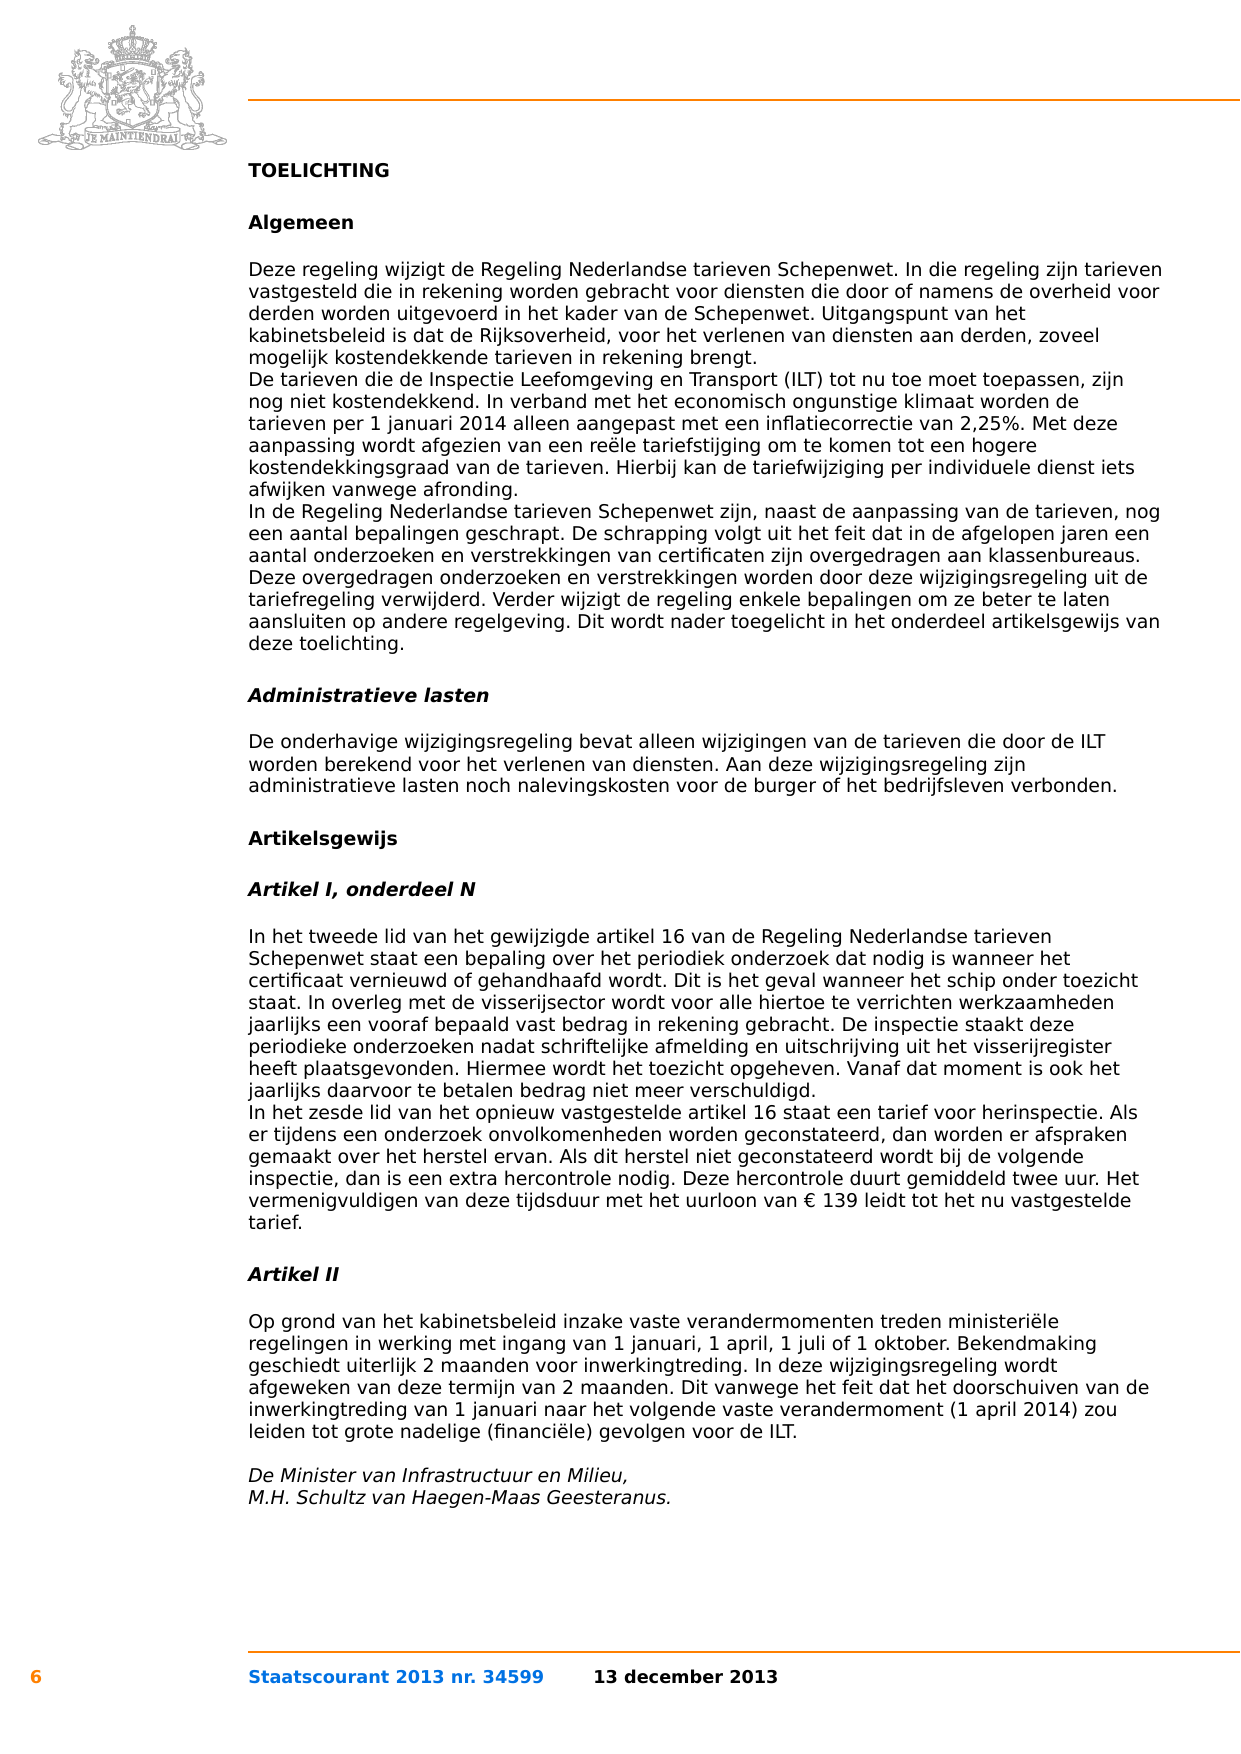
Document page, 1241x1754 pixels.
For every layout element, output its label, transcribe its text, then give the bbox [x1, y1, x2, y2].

subtitle Algemeen [248, 212, 1163, 234]
subtitle TOELICHTING [248, 160, 1163, 182]
text In het tweede lid van het gewijzigde artikel 16 van de Regeling Nederlandse tarieven Schepenwet staat een bepaling over het periodiek onderzoek dat nodig is wanneer het certificaat vernieuwd of gehandhaafd wordt. Dit is het geval wanneer het schip onder toezicht staat. In overleg met de visserijsector wordt voor alle hiertoe te verrichten werkzaamheden jaarlijks een vooraf bepaald vast bedrag in rekening gebracht. De inspectie staakt deze periodieke onderzoeken nadat schriftelijke afmelding en uitschrijving uit het visserijregister heeft plaatsgevonden. Hiermee wordt het toezicht opgeheven. Vanaf dat moment is ook het jaarlijks daarvoor te betalen bedrag niet meer verschuldigd. [248, 926, 1163, 1102]
text De tarieven die de Inspectie Leefomgeving en Transport (ILT) tot nu toe moet toepassen, zijn nog niet kostendekkend. In verband met het economisch ongunstige klimaat worden de tarieven per 1 januari 2014 alleen aangepast met een inflatiecorrectie van 2,25%. Met deze aanpassing wordt afgezien van een reële tariefstijging om te komen tot een hogere kostendekkingsgraad van de tarieven. Hierbij kan de tariefwijziging per individuele dienst iets afwijken vanwege afronding. [248, 369, 1163, 501]
text De Minister van Infrastructuur en Milieu, M.H. Schultz van Haegen-Maas Geesteranus. [248, 1465, 1163, 1509]
text De onderhavige wijzigingsregeling bevat alleen wijzigingen van de tarieven die door de ILT worden berekend voor het verlenen van diensten. Aan deze wijzigingsregeling zijn administratieve lasten noch nalevingskosten voor de burger of het bedrijfsleven verbonden. [248, 731, 1163, 797]
text Deze regeling wijzigt de Regeling Nederlandse tarieven Schepenwet. In die regeling zijn tarieven vastgesteld die in rekening worden gebracht voor diensten die door of namens de overheid voor derden worden uitgevoerd in het kader van de Schepenwet. Uitgangspunt van het kabinetsbeleid is dat de Rijksoverheid, voor het verlenen van diensten aan derden, zoveel mogelijk kostendekkende tarieven in rekening brengt. [248, 259, 1163, 369]
subtitle Artikel I, onderdeel N [248, 879, 1163, 901]
subtitle Artikelsgewijs [248, 827, 1163, 849]
subtitle Artikel II [248, 1264, 1163, 1286]
text Op grond van het kabinetsbeleid inzake vaste verandermomenten treden ministeriële regelingen in werking met ingang van 1 januari, 1 april, 1 juli of 1 oktober. Bekendmaking geschiedt uiterlijk 2 maanden voor inwerkingtreding. In deze wijzigingsregeling wordt afgeweken van deze termijn van 2 maanden. Dit vanwege het feit dat het doorschuiven van de inwerkingtreding van 1 januari naar het volgende vaste verandermoment (1 april 2014) zou leiden tot grote nadelige (financiële) gevolgen voor de ILT. [248, 1311, 1163, 1443]
picture [38, 25, 227, 150]
subtitle Administratieve lasten [248, 684, 1163, 706]
text In het zesde lid van het opnieuw vastgestelde artikel 16 staat een tarief voor herinspectie. Als er tijdens een onderzoek onvolkomenheden worden geconstateerd, dan worden er afspraken gemaakt over het herstel ervan. Als dit herstel niet geconstateerd wordt bij de volgende inspectie, dan is een extra hercontrole nodig. Deze hercontrole duurt gemiddeld twee uur. Het vermenigvuldigen van deze tijdsduur met het uurloon van € 139 leidt tot het nu vastgestelde tarief. [248, 1102, 1163, 1234]
text In de Regeling Nederlandse tarieven Schepenwet zijn, naast de aanpassing van de tarieven, nog een aantal bepalingen geschrapt. De schrapping volgt uit het feit dat in de afgelopen jaren een aantal onderzoeken en verstrekkingen van certificaten zijn overgedragen aan klassenbureaus. Deze overgedragen onderzoeken en verstrekkingen worden door deze wijzigingsregeling uit de tariefregeling verwijderd. Verder wijzigt de regeling enkele bepalingen om ze beter te laten aansluiten op andere regelgeving. Dit wordt nader toegelicht in het onderdeel artikelsgewijs van deze toelichting. [248, 501, 1163, 654]
